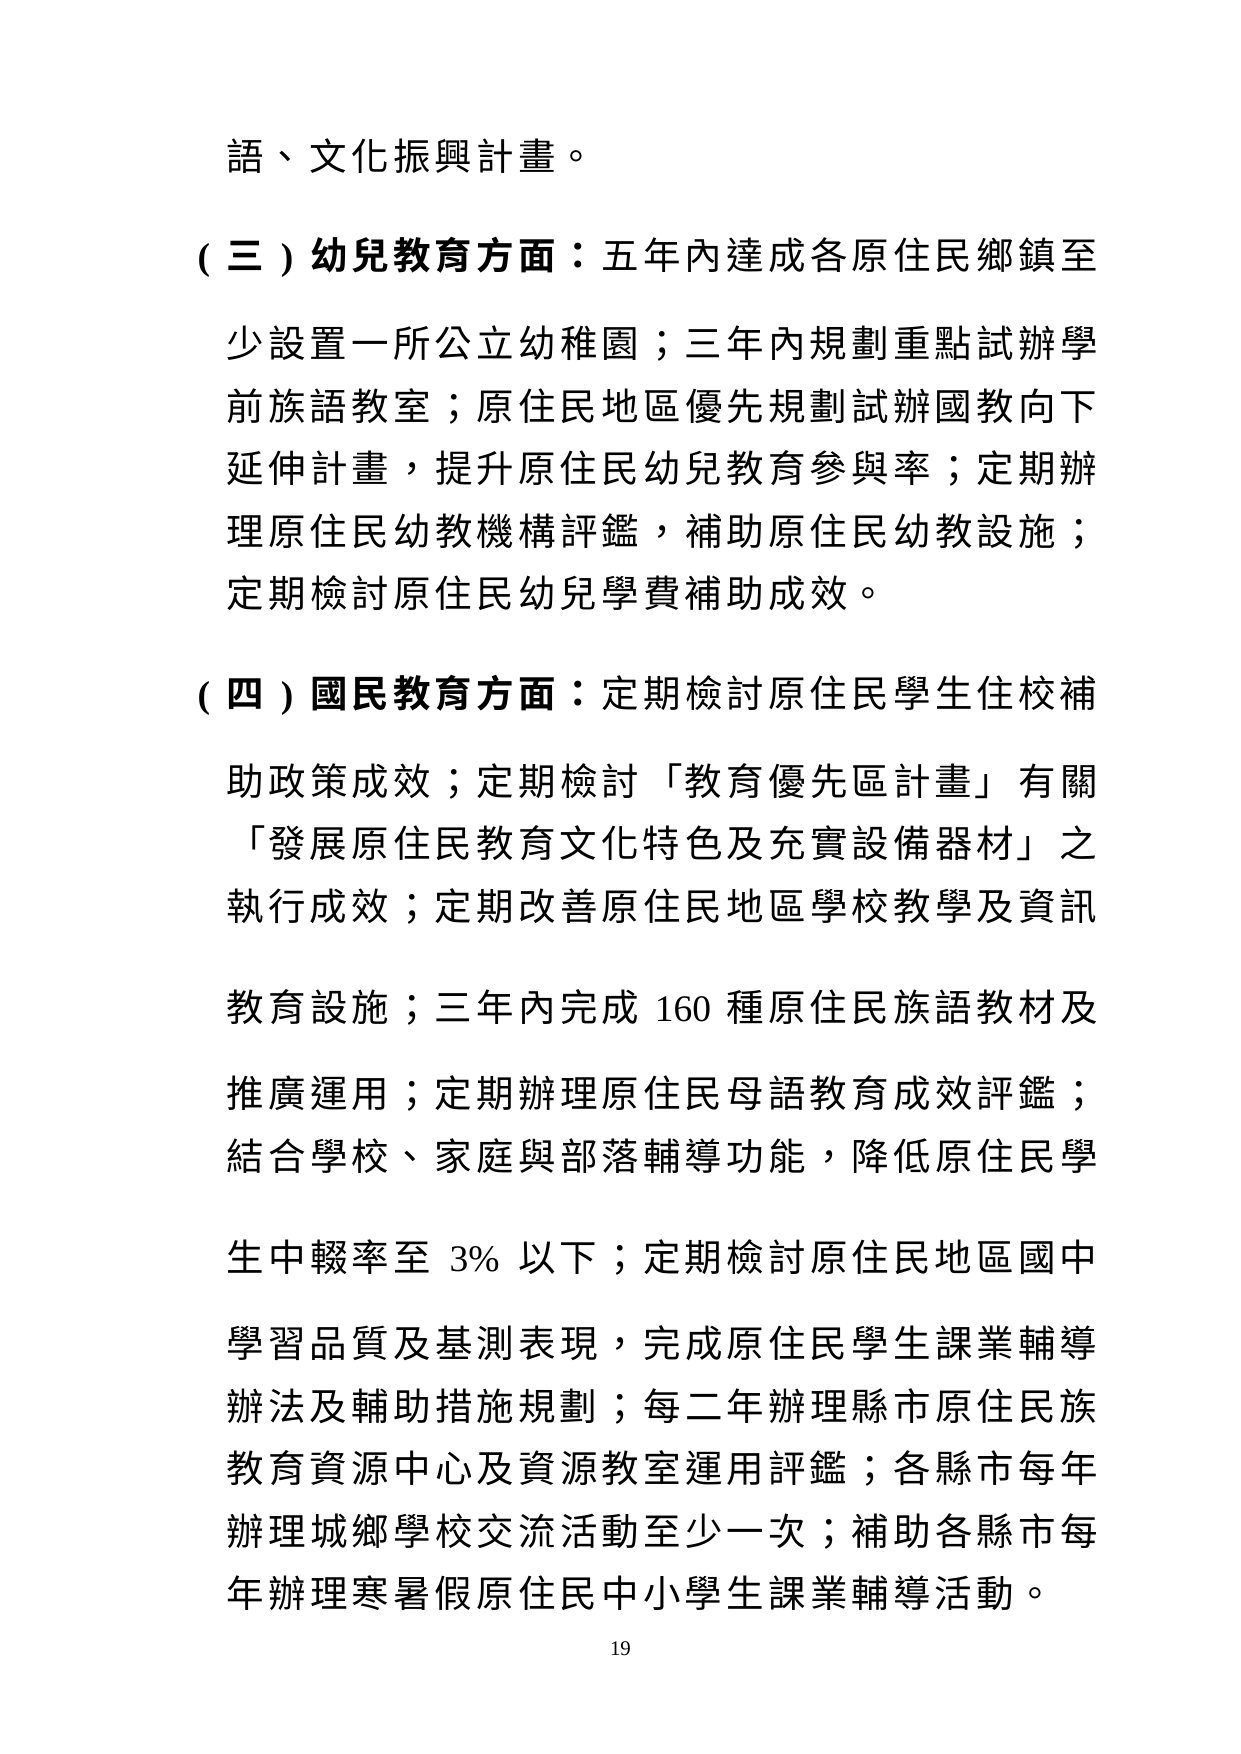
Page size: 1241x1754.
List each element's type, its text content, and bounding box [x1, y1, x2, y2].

text (四)國民教育方面：定期檢討原住民學生住校補助政策成效；定期檢討「教育優先區計畫」有關「發展原住民教育文化特色及充實設備器材」之執行成效；定期改善原住民地區學校教學及資訊教育設施；三年內完成160種原住民族語教材及推廣運用；定期辦理原住民母語教育成效評鑑；結合學校、家庭與部落輔導功能，降低原住民學生中輟率至3%以下；定期檢討原住民地區國中學習品質及基測表現，完成原住民學生課業輔導辦法及輔助措施規劃；每二年辦理縣市原住民族教育資源中心及資源教室運用評鑑；各縣市每年辦理城鄉學校交流活動至少一次；補助各縣市每年辦理寒暑假原住民中小學生課業輔導活動。 [155, 612, 1099, 1612]
text 語、文化振興計畫。 [155, 112, 1099, 175]
text (三)幼兒教育方面：五年內達成各原住民鄉鎮至少設置一所公立幼稚園；三年內規劃重點試辦學前族語教室；原住民地區優先規劃試辦國教向下延伸計畫，提升原住民幼兒教育參與率；定期辦理原住民幼教機構評鑑，補助原住民幼教設施；定期檢討原住民幼兒學費補助成效。 [155, 175, 1099, 612]
